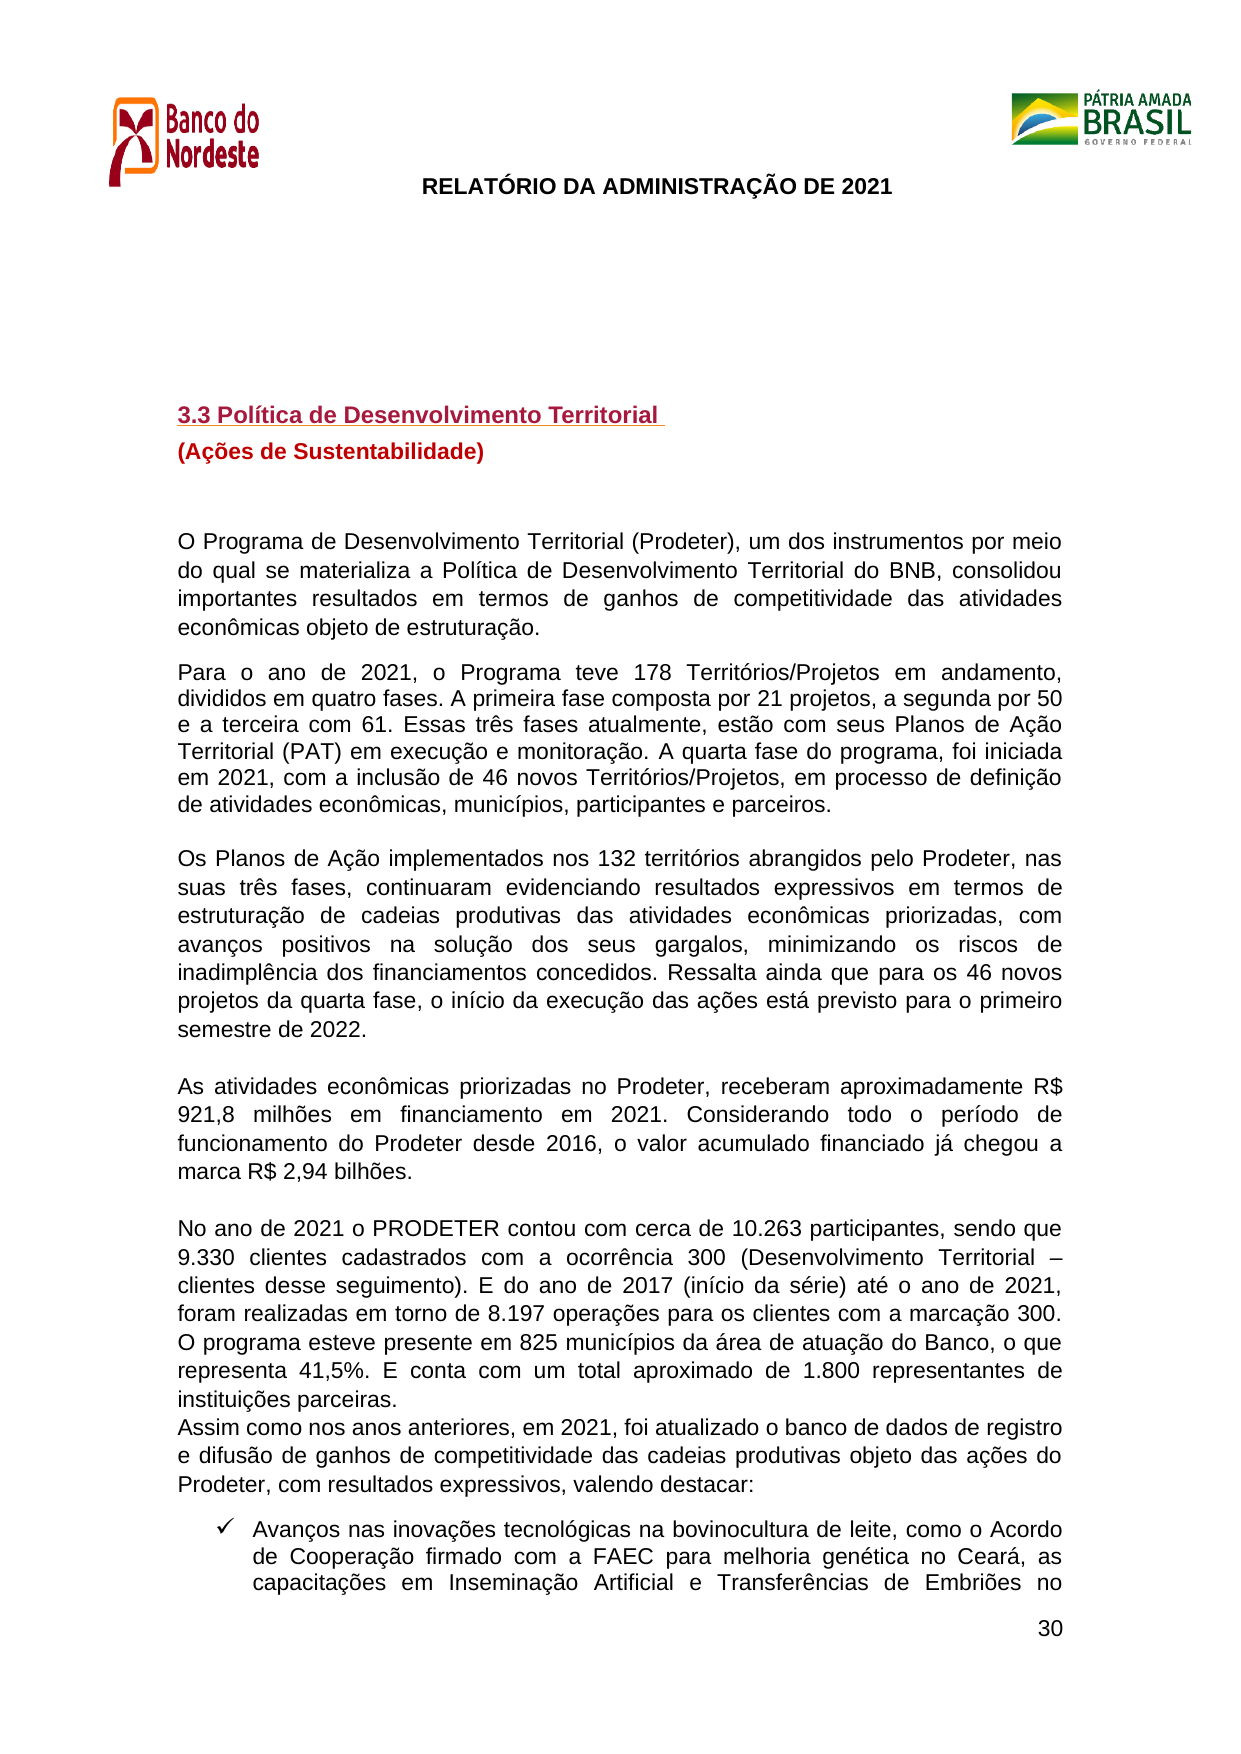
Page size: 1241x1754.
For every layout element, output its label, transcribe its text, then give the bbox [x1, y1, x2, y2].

text No ano de 2021 o PRODETER contou com cerca de 10.263 participantes, sendo que 9.330 clientes cadastrados com a ocorrência 300 (Desenvolvimento Territorial – clientes desse seguimento). E do ano de 2017 (início da série) até o ano de 2021, foram realizadas em torno de 8.197 operações para os clientes com a marcação 300. O programa esteve presente em 825 municípios da área de atuação do Banco, o que representa 41,5%. E conta com um total aproximado de 1.800 representantes de instituições parceiras. [177, 1215, 1063, 1412]
text As atividades econômicas priorizadas no Prodeter, receberam aproximadamente R$ 921,8 milhões em financiamento em 2021. Considerando todo o período de funcionamento do Prodeter desde 2016, o valor acumulado financiado já chegou a marca R$ 2,94 bilhões. [177, 1073, 1063, 1184]
text Para o ano de 2021, o Programa teve 178 Territórios/Projetos em andamento, divididos em quatro fases. A primeira fase composta por 21 projetos, a segunda por 50 e a terceira com 61. Essas três fases atualmente, estão com seus Planos de Ação Territorial (PAT) em execução e monitoração. A quarta fase do programa, foi iniciada em 2021, com a inclusão de 46 novos Territórios/Projetos, em processo de definição de atividades econômicas, municípios, participantes e parceiros. [177, 659, 1063, 817]
text 3.3 Política de Desenvolvimento Territorial [177, 401, 1063, 428]
text Assim como nos anos anteriores, em 2021, foi atualizado o banco de dados de registro e difusão de ganhos de competitividade das cadeias produtivas objeto das ações do Prodeter, com resultados expressivos, valendo destacar: [177, 1414, 1063, 1497]
picture [102, 86, 263, 194]
list Avanços nas inovações tecnológicas na bovinocultura de leite, como o Acordo de Cooperação firmado com a FAEC para melhoria genética no Ceará, as capacitações em Inseminação Artificial e Transferências de Embriões no [215, 1516, 1063, 1596]
text (Ações de Sustentabilidade) [177, 438, 1063, 464]
picture [1011, 89, 1192, 145]
text Os Planos de Ação implementados nos 132 territórios abrangidos pelo Prodeter, nas suas três fases, continuaram evidenciando resultados expressivos em termos de estruturação de cadeias produtivas das atividades econômicas priorizadas, com avanços positivos na solução dos seus gargalos, minimizando os riscos de inadimplência dos financiamentos concedidos. Ressalta ainda que para os 46 novos projetos da quarta fase, o início da execução das ações está previsto para o primeiro semestre de 2022. [177, 845, 1063, 1042]
text O Programa de Desenvolvimento Territorial (Prodeter), um dos instrumentos por meio do qual se materializa a Política de Desenvolvimento Territorial do BNB, consolidou importantes resultados em termos de ganhos de competitividade das atividades econômicas objeto de estruturação. [177, 528, 1063, 640]
